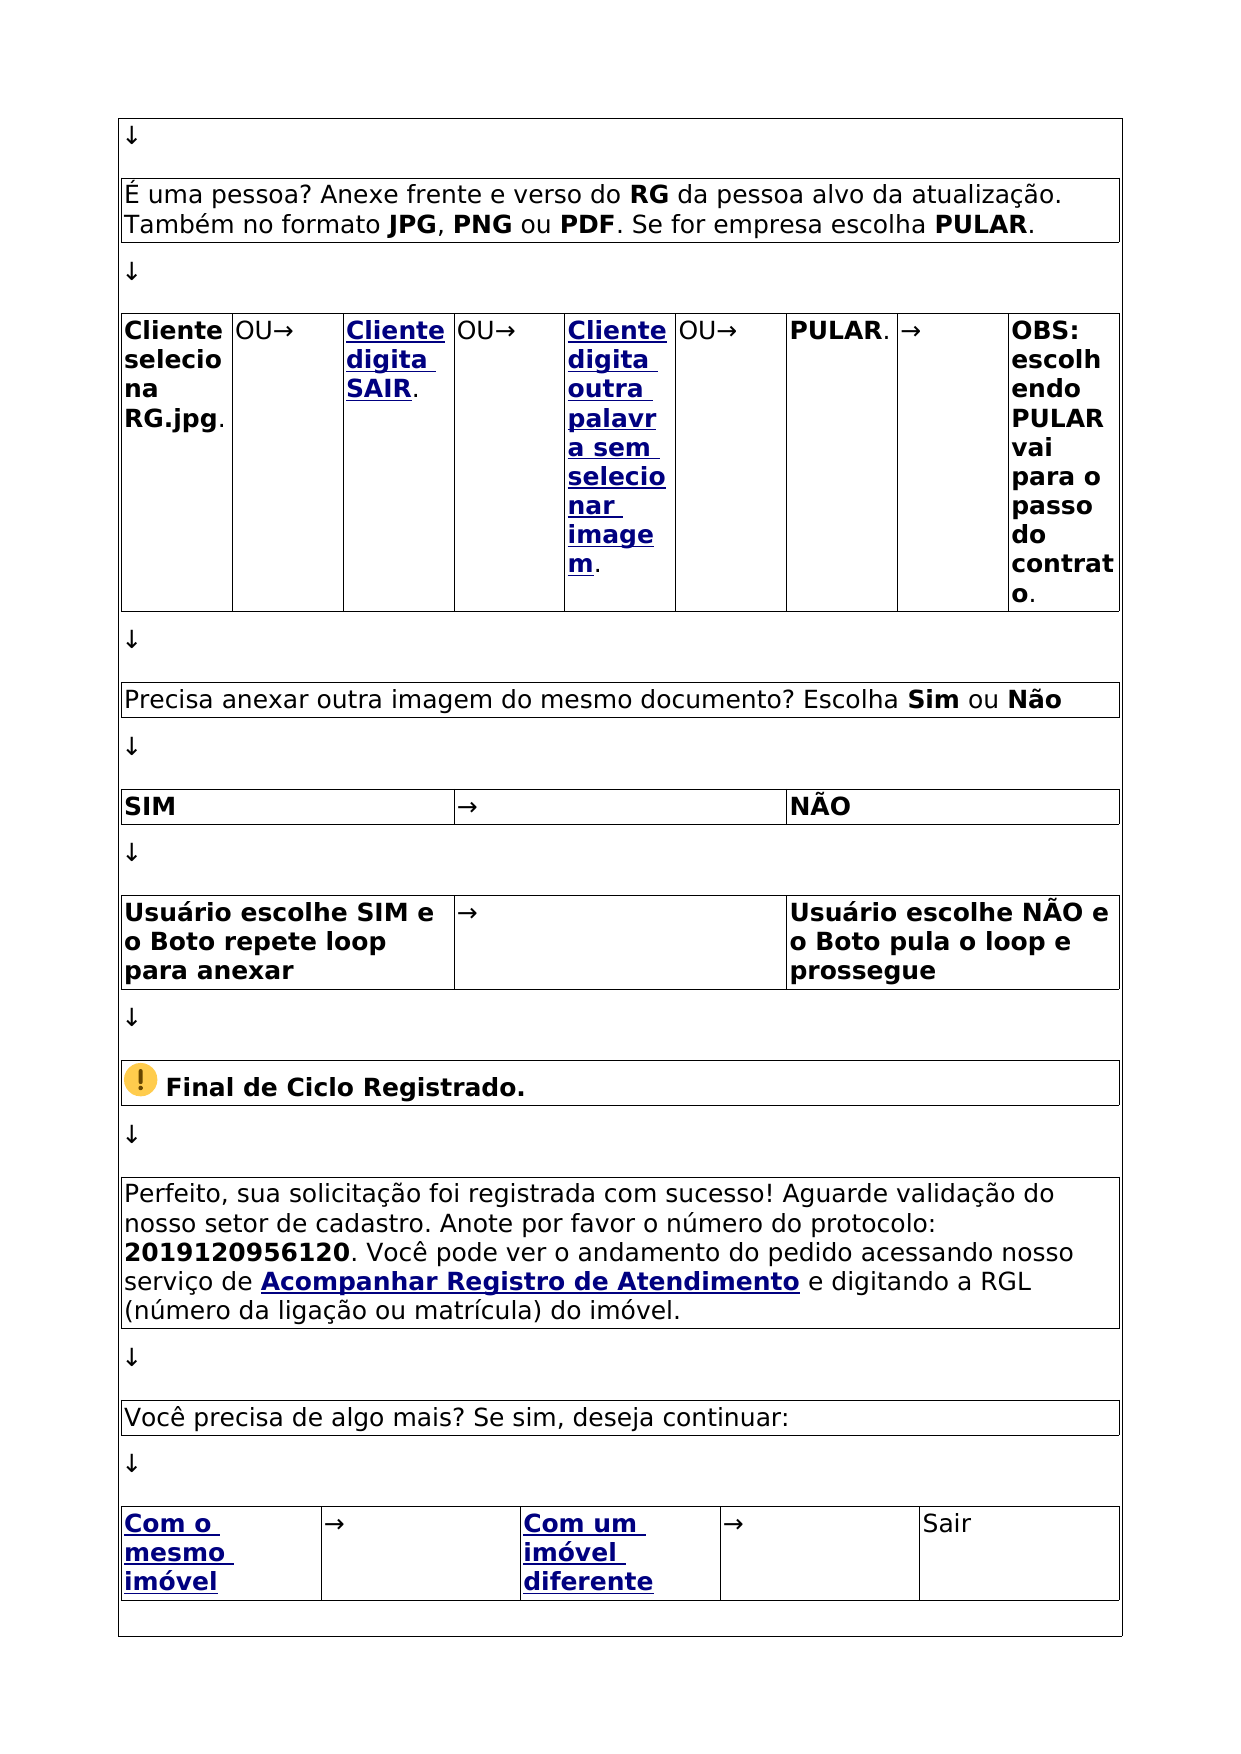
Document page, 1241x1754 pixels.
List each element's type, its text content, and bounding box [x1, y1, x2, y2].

table_header Usuário escolhe SIM e o Boto repete loop para anexar [122, 896, 454, 988]
table_header Cliente digita outra palavra sem selecionar imagem. [565, 314, 675, 611]
table_header OBS: escolhendo PULAR vai para o passo do contrato. [1009, 314, 1119, 611]
table_header Sair [920, 1507, 1119, 1599]
table_header → [721, 1507, 919, 1599]
table_header Perfeito, sua solicitação foi registrada com sucesso! Aguarde validação do nosso setor de cadastro. Anote por favor o número do protocolo: 2019120956120. Você pode ver o andamento do pedido acessando nosso serviço de Acompanhar Registro de Atendimento e digitando a RGL (número da ligação ou matrícula) do imóvel. [122, 1178, 1119, 1328]
table_header → [322, 1507, 520, 1599]
table_header Com um imóvel diferente [521, 1507, 720, 1599]
table_header SIM [122, 790, 454, 824]
table_header Final de Ciclo Registrado. [122, 1061, 1119, 1105]
table_header NÃO [787, 790, 1119, 824]
table_header OU→ [233, 314, 343, 611]
table_header → [455, 790, 786, 824]
table_header Você precisa de algo mais? Se sim, deseja continuar: [122, 1401, 1119, 1435]
table_header OU→ [455, 314, 564, 611]
table_header → [455, 896, 786, 988]
table_header Precisa anexar outra imagem do mesmo documento? Escolha Sim ou Não [122, 683, 1119, 717]
table_header PULAR. [787, 314, 897, 611]
table_header Usuário escolhe NÃO e o Boto pula o loop e prossegue [787, 896, 1119, 988]
table_header É uma pessoa? Anexe frente e verso do RG da pessoa alvo da atualização. Também no formato JPG, PNG ou PDF. Se for empresa escolha PULAR. [122, 179, 1119, 242]
table_header OU→ [676, 314, 786, 611]
table_header → [898, 314, 1008, 611]
table_header Cliente digita SAIR. [344, 314, 454, 611]
table_header Com o mesmo imóvel [122, 1507, 321, 1599]
table_header Cliente seleciona RG.jpg. [122, 314, 232, 611]
table_header ↓ ↓ ↓ ↓ ↓ ↓ ↓ ↓ ↓ [119, 119, 1122, 1636]
